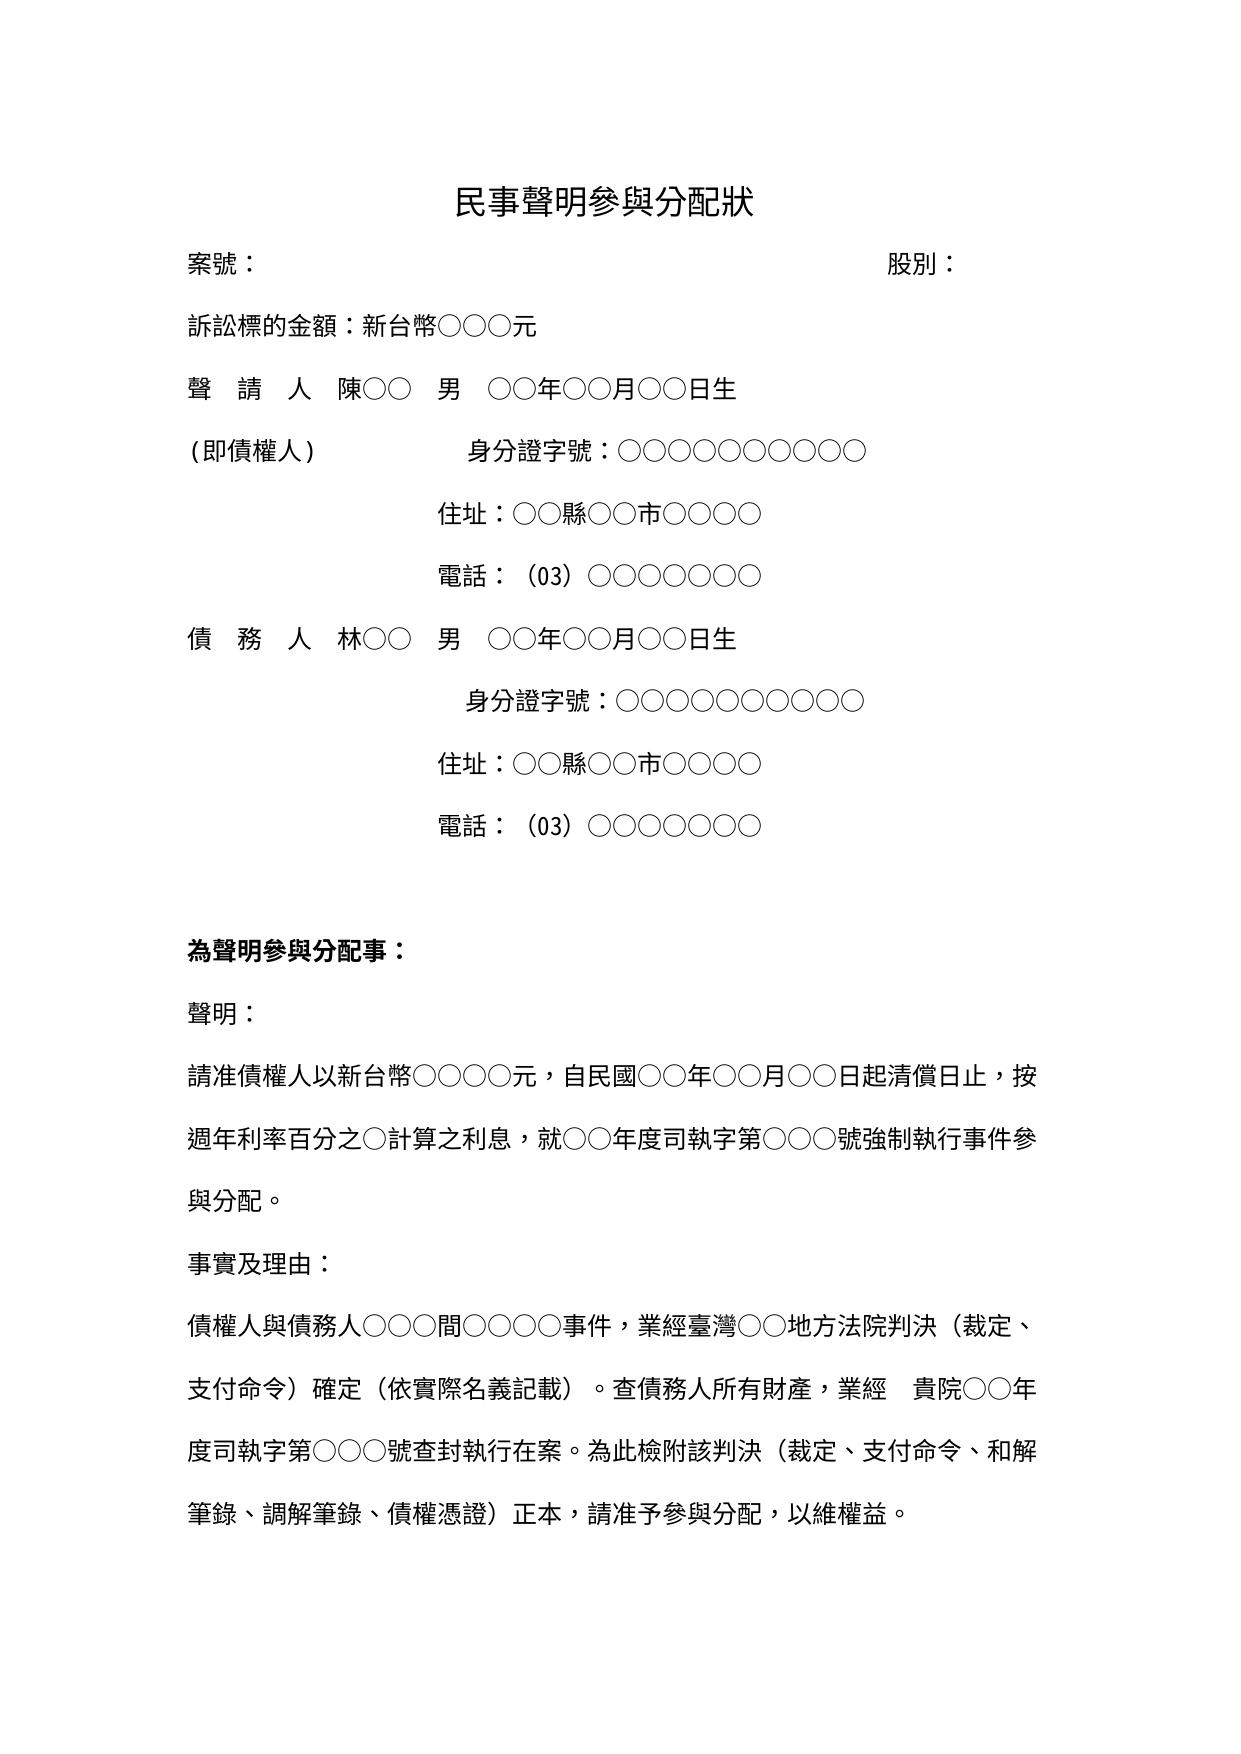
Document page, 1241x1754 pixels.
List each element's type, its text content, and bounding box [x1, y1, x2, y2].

text 電話：（03）○○○○○○○ [187, 783, 1053, 846]
text 債權人與債務人○○○間○○○○事件，業經臺灣○○地方法院判決（裁定、支付命令）確定（依實際名義記載）。查債務人所有財產，業經 貴院○○年度司執字第○○○號查封執行在案。為此檢附該判決（裁定、支付命令、和解筆錄、調解筆錄、債權憑證）正本，請准予參與分配，以維權益。 [187, 1283, 1053, 1533]
text (即債權人) 身分證字號：○○○○○○○○○○ [187, 408, 1053, 471]
text 債 務 人 林○○ 男 ○○年○○月○○日生 [187, 596, 1053, 658]
text 訴訟標的金額：新台幣○○○元 [187, 283, 1053, 346]
text 聲明： [187, 971, 1053, 1033]
text 事實及理由： [187, 1221, 1053, 1283]
text 電話：（03）○○○○○○○ [187, 533, 1053, 596]
text 聲 請 人 陳○○ 男 ○○年○○月○○日生 [187, 346, 1053, 408]
text 身分證字號：○○○○○○○○○○ [187, 658, 1053, 721]
text 住址：○○縣○○市○○○○ [187, 721, 1053, 783]
text 住址：○○縣○○市○○○○ [187, 471, 1053, 533]
text 案號： 股別： [187, 221, 1053, 283]
text 民事聲明參與分配狀 [321, 158, 1053, 221]
text 請准債權人以新台幣○○○○元，自民國○○年○○月○○日起清償日止，按週年利率百分之○計算之利息，就○○年度司執字第○○○號強制執行事件參與分配。 [187, 1033, 1053, 1221]
text 為聲明參與分配事： [187, 908, 1053, 971]
